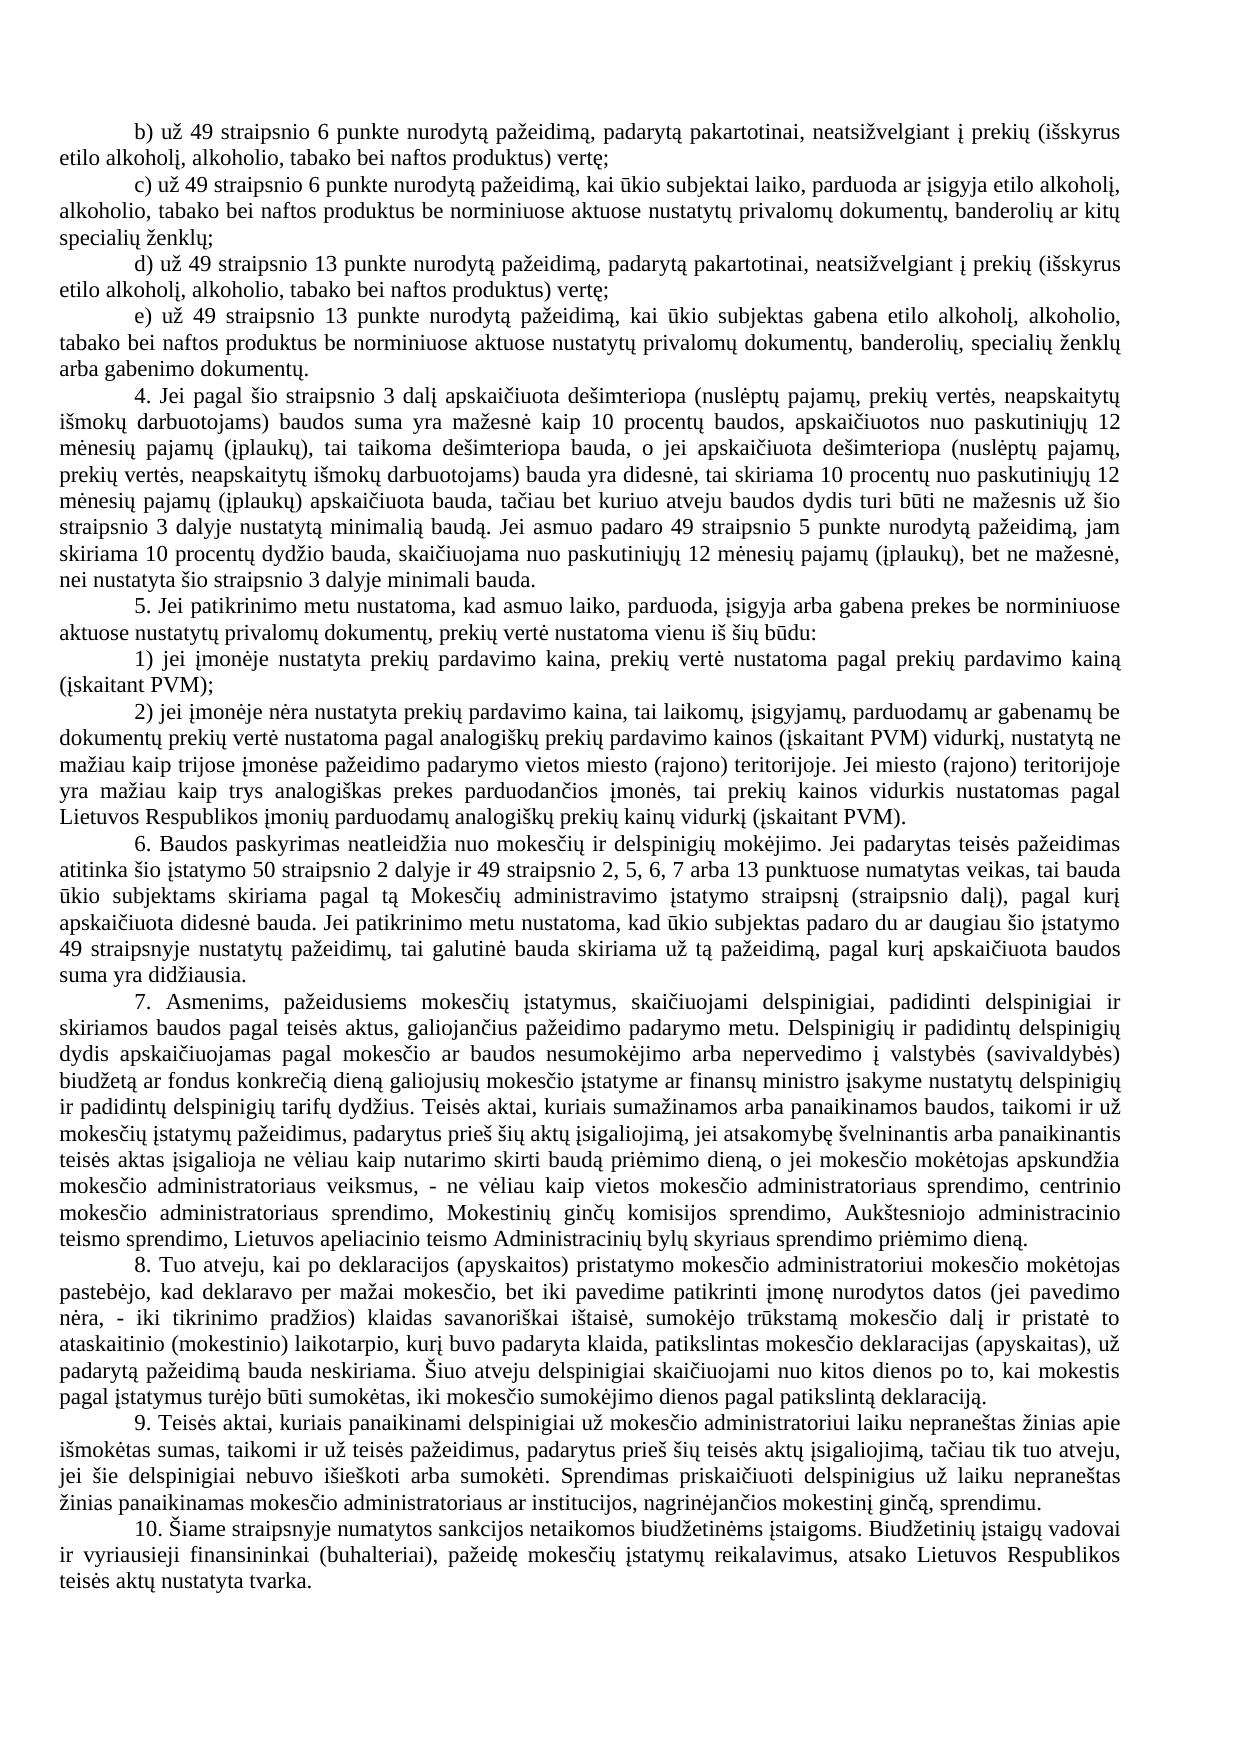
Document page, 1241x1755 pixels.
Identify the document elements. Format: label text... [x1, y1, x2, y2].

text e) už 49 straipsnio 13 punkte nurodytą pažeidimą, kai ūkio subjektas gabena etilo alkoholį, alkoholio, tabako bei naftos produktus be norminiuose aktuose nustatytų privalomų dokumentų, banderolių, specialių ženklų arba gabenimo dokumentų. [59, 303, 1122, 382]
text 4. Jei pagal šio straipsnio 3 dalį apskaičiuota dešimteriopa (nuslėptų pajamų, prekių vertės, neapskaitytų išmokų darbuotojams) baudos suma yra mažesnė kaip 10 procentų baudos, apskaičiuotos nuo paskutiniųjų 12 mėnesių pajamų (įplaukų), tai taikoma dešimteriopa bauda, o jei apskaičiuota dešimteriopa (nuslėptų pajamų, prekių vertės, neapskaitytų išmokų darbuotojams) bauda yra didesnė, tai skiriama 10 procentų nuo paskutiniųjų 12 mėnesių pajamų (įplaukų) apskaičiuota bauda, tačiau bet kuriuo atveju baudos dydis turi būti ne mažesnis už šio straipsnio 3 dalyje nustatytą minimalią baudą. Jei asmuo padaro 49 straipsnio 5 punkte nurodytą pažeidimą, jam skiriama 10 procentų dydžio bauda, skaičiuojama nuo paskutiniųjų 12 mėnesių pajamų (įplaukų), bet ne mažesnė, nei nustatyta šio straipsnio 3 dalyje minimali bauda. [59, 382, 1122, 592]
text c) už 49 straipsnio 6 punkte nurodytą pažeidimą, kai ūkio subjektai laiko, parduoda ar įsigyja etilo alkoholį, alkoholio, tabako bei naftos produktus be norminiuose aktuose nustatytų privalomų dokumentų, banderolių ar kitų specialių ženklų; [59, 171, 1122, 250]
text 9. Teisės aktai, kuriais panaikinami delspinigiai už mokesčio administratoriui laiku nepraneštas žinias apie išmokėtas sumas, taikomi ir už teisės pažeidimus, padarytus prieš šių teisės aktų įsigaliojimą, tačiau tik tuo atveju, jei šie delspinigiai nebuvo išieškoti arba sumokėti. Sprendimas priskaičiuoti delspinigius už laiku nepraneštas žinias panaikinamas mokesčio administratoriaus ar institucijos, nagrinėjančios mokestinį ginčą, sprendimu. [59, 1409, 1122, 1515]
text 5. Jei patikrinimo metu nustatoma, kad asmuo laiko, parduoda, įsigyja arba gabena prekes be norminiuose aktuose nustatytų privalomų dokumentų, prekių vertė nustatoma vienu iš šių būdu: [59, 592, 1122, 645]
text b) už 49 straipsnio 6 punkte nurodytą pažeidimą, padarytą pakartotinai, neatsižvelgiant į prekių (išskyrus etilo alkoholį, alkoholio, tabako bei naftos produktus) vertę; [59, 118, 1122, 171]
text 8. Tuo atveju, kai po deklaracijos (apyskaitos) pristatymo mokesčio administratoriui mokesčio mokėtojas pastebėjo, kad deklaravo per mažai mokesčio, bet iki pavedime patikrinti įmonę nurodytos datos (jei pavedimo nėra, - iki tikrinimo pradžios) klaidas savanoriškai ištaisė, sumokėjo trūkstamą mokesčio dalį ir pristatė to ataskaitinio (mokestinio) laikotarpio, kurį buvo padaryta klaida, patikslintas mokesčio deklaracijas (apyskaitas), už padarytą pažeidimą bauda neskiriama. Šiuo atveju delspinigiai skaičiuojami nuo kitos dienos po to, kai mokestis pagal įstatymus turėjo būti sumokėtas, iki mokesčio sumokėjimo dienos pagal patikslintą deklaraciją. [59, 1251, 1122, 1409]
text 2) jei įmonėje nėra nustatyta prekių pardavimo kaina, tai laikomų, įsigyjamų, parduodamų ar gabenamų be dokumentų prekių vertė nustatoma pagal analogiškų prekių pardavimo kainos (įskaitant PVM) vidurkį, nustatytą ne mažiau kaip trijose įmonėse pažeidimo padarymo vietos miesto (rajono) teritorijoje. Jei miesto (rajono) teritorijoje yra mažiau kaip trys analogiškas prekes parduodančios įmonės, tai prekių kainos vidurkis nustatomas pagal Lietuvos Respublikos įmonių parduodamų analogiškų prekių kainų vidurkį (įskaitant PVM). [59, 698, 1122, 830]
text 10. Šiame straipsnyje numatytos sankcijos netaikomos biudžetinėms įstaigoms. Biudžetinių įstaigų vadovai ir vyriausieji finansininkai (buhalteriai), pažeidę mokesčių įstatymų reikalavimus, atsako Lietuvos Respublikos teisės aktų nustatyta tvarka. [59, 1515, 1122, 1594]
text 6. Baudos paskyrimas neatleidžia nuo mokesčių ir delspinigių mokėjimo. Jei padarytas teisės pažeidimas atitinka šio įstatymo 50 straipsnio 2 dalyje ir 49 straipsnio 2, 5, 6, 7 arba 13 punktuose numatytas veikas, tai bauda ūkio subjektams skiriama pagal tą Mokesčių administravimo įstatymo straipsnį (straipsnio dalį), pagal kurį apskaičiuota didesnė bauda. Jei patikrinimo metu nustatoma, kad ūkio subjektas padaro du ar daugiau šio įstatymo 49 straipsnyje nustatytų pažeidimų, tai galutinė bauda skiriama už tą pažeidimą, pagal kurį apskaičiuota baudos suma yra didžiausia. [59, 830, 1122, 988]
text 1) jei įmonėje nustatyta prekių pardavimo kaina, prekių vertė nustatoma pagal prekių pardavimo kainą (įskaitant PVM); [59, 645, 1122, 698]
text d) už 49 straipsnio 13 punkte nurodytą pažeidimą, padarytą pakartotinai, neatsižvelgiant į prekių (išskyrus etilo alkoholį, alkoholio, tabako bei naftos produktus) vertę; [59, 250, 1122, 303]
text 7. Asmenims, pažeidusiems mokesčių įstatymus, skaičiuojami delspinigiai, padidinti delspinigiai ir skiriamos baudos pagal teisės aktus, galiojančius pažeidimo padarymo metu. Delspinigių ir padidintų delspinigių dydis apskaičiuojamas pagal mokesčio ar baudos nesumokėjimo arba nepervedimo į valstybės (savivaldybės) biudžetą ar fondus konkrečią dieną galiojusių mokesčio įstatyme ar finansų ministro įsakyme nustatytų delspinigių ir padidintų delspinigių tarifų dydžius. Teisės aktai, kuriais sumažinamos arba panaikinamos baudos, taikomi ir už mokesčių įstatymų pažeidimus, padarytus prieš šių aktų įsigaliojimą, jei atsakomybę švelninantis arba panaikinantis teisės aktas įsigalioja ne vėliau kaip nutarimo skirti baudą priėmimo dieną, o jei mokesčio mokėtojas apskundžia mokesčio administratoriaus veiksmus, - ne vėliau kaip vietos mokesčio administratoriaus sprendimo, centrinio mokesčio administratoriaus sprendimo, Mokestinių ginčų komisijos sprendimo, Aukštesniojo administracinio teismo sprendimo, Lietuvos apeliacinio teismo Administracinių bylų skyriaus sprendimo priėmimo dieną. [59, 988, 1122, 1251]
